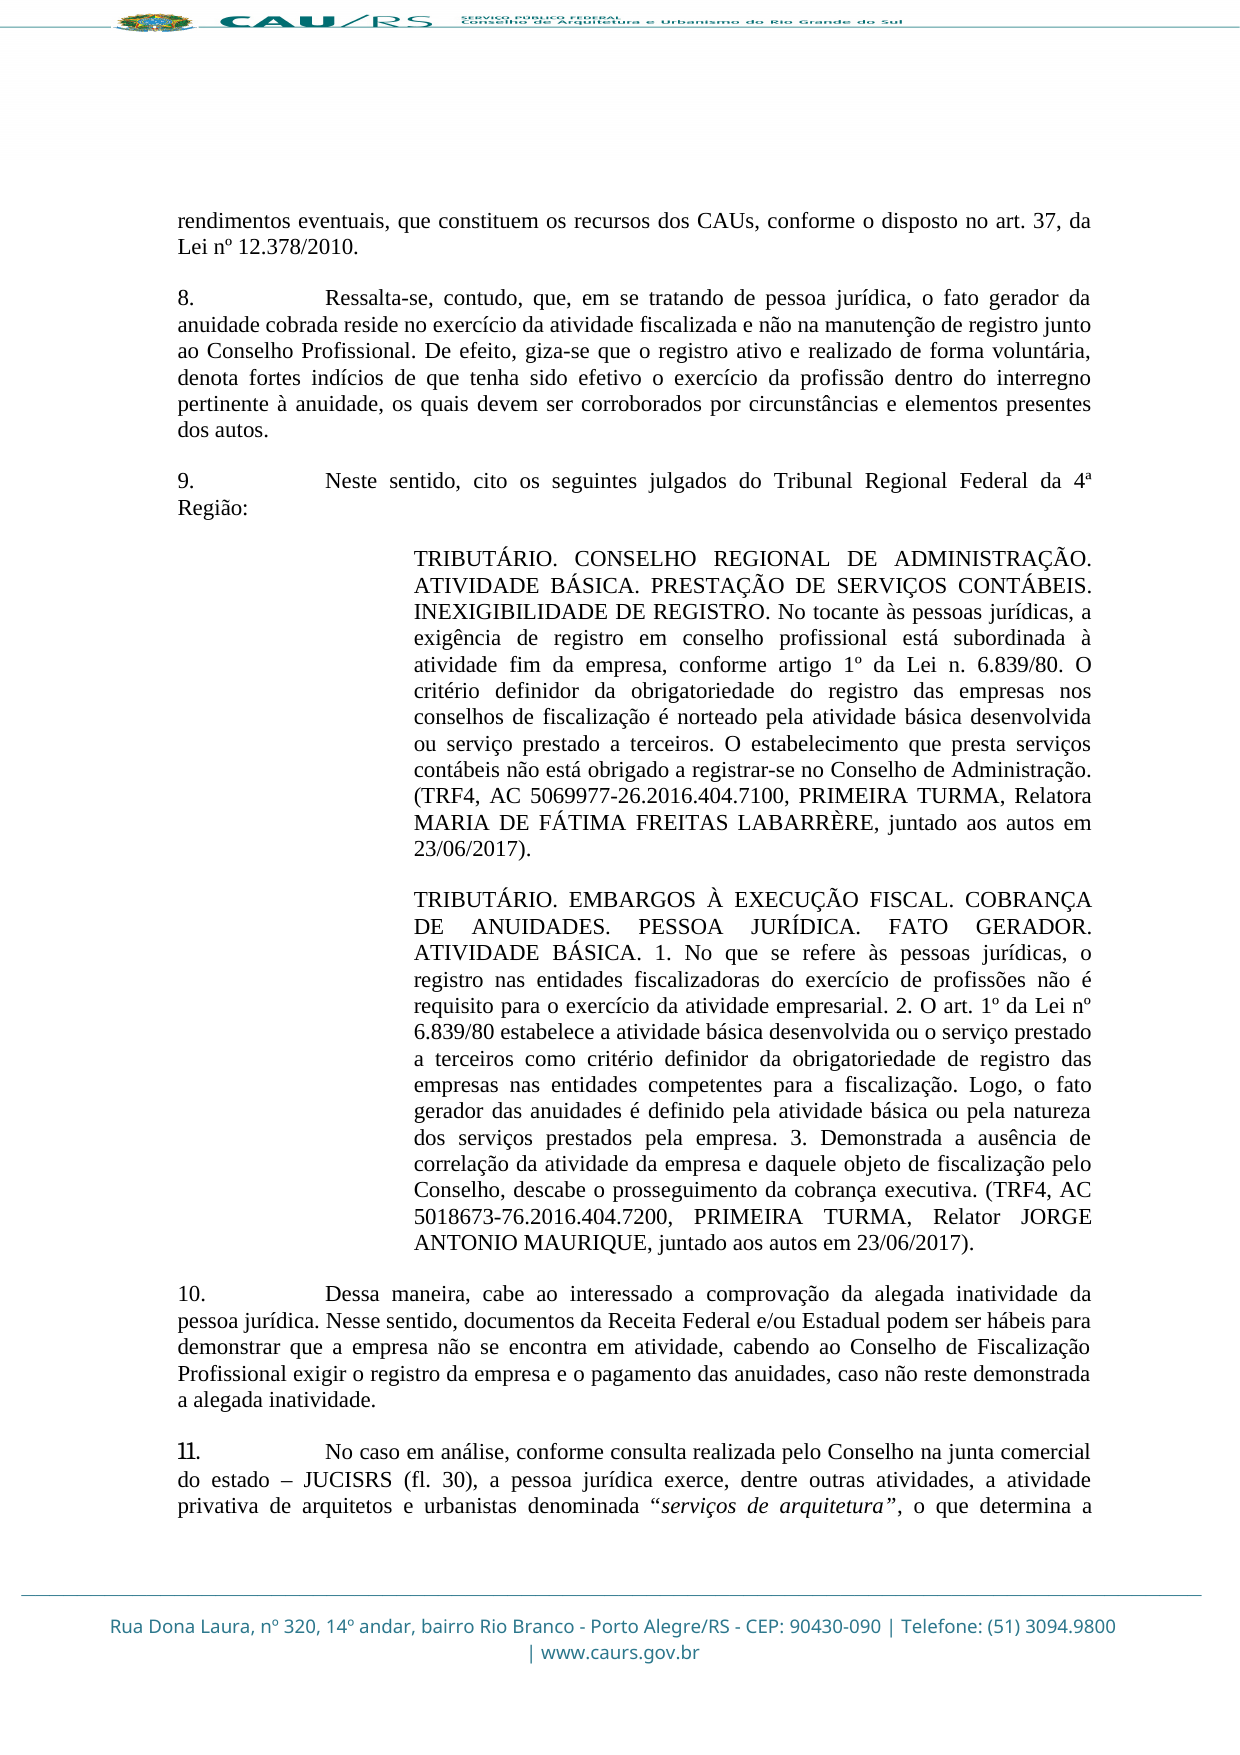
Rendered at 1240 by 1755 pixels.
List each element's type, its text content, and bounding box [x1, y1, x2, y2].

list Neste sentido, cito os seguintes julgados do Tribunal Regional Federal da 4ª Região: [177, 468, 1092, 520]
text TRIBUTÁRIO. EMBARGOS À EXECUÇÃO FISCAL. COBRANÇA DE ANUIDADES. PESSOA JURÍDICA. FATO GERADOR. ATIVIDADE BÁSICA. 1. No que se refere às pessoas jurídicas, o registro nas entidades fiscalizadoras do exercício de profissões não é requisito para o exercício da atividade empresarial. 2. O art. 1º da Lei nº 6.839/80 estabelece a atividade básica desenvolvida ou o serviço prestado a terceiros como critério definidor da obrigatoriedade de registro das empresas nas entidades competentes para a fiscalização. Logo, o fato gerador das anuidades é definido pela atividade básica ou pela natureza dos serviços prestados pela empresa. 3. Demonstrada a ausência de correlação da atividade da empresa e daquele objeto de fiscalização pelo Conselho, descabe o prosseguimento da cobrança executiva. (TRF4, AC 5018673-76.2016.404.7200, PRIMEIRA TURMA, Relator JORGE ANTONIO MAURIQUE, juntado aos autos em 23/06/2017). [413, 887, 1092, 1256]
list Ressalta-se, contudo, que, em se tratando de pessoa jurídica, o fato gerador da anuidade cobrada reside no exercício da atividade fiscalizada e não na manutenção de registro junto ao Conselho Profissional. De efeito, giza-se que o registro ativo e realizado de forma voluntária, denota fortes indícios de que tenha sido efetivo o exercício da profissão dentro do interregno pertinente à anuidade, os quais devem ser corroborados por circunstâncias e elementos presentes dos autos. [177, 284, 1092, 443]
list rendimentos eventuais, que constituem os recursos dos CAUs, conforme o disposto no art. 37, da Lei nº 12.378/2010. [177, 207, 1092, 259]
text TRIBUTÁRIO. CONSELHO REGIONAL DE ADMINISTRAÇÃO. ATIVIDADE BÁSICA. PRESTAÇÃO DE SERVIÇOS CONTÁBEIS. INEXIGIBILIDADE DE REGISTRO. No tocante às pessoas jurídicas, a exigência de registro em conselho profissional está subordinada à atividade fim da empresa, conforme artigo 1º da Lei n. 6.839/80. O critério definidor da obrigatoriedade do registro das empresas nos conselhos de fiscalização é norteado pela atividade básica desenvolvida ou serviço prestado a terceiros. O estabelecimento que presta serviços contábeis não está obrigado a registrar-se no Conselho de Administração. (TRF4, AC 5069977-26.2016.404.7100, PRIMEIRA TURMA, Relatora MARIA DE FÁTIMA FREITAS LABARRÈRE, juntado aos autos em 23/06/2017). [413, 545, 1092, 862]
list Dessa maneira, cabe ao interessado a comprovação da alegada inatividade da pessoa jurídica. Nesse sentido, documentos da Receita Federal e/ou Estadual podem ser hábeis para demonstrar que a empresa não se encontra em atividade, cabendo ao Conselho de Fiscalização Profissional exigir o registro da empresa e o pagamento das anuidades, caso não reste demonstrada a alegada inatividade. [177, 1281, 1092, 1412]
list No caso em análise, conforme consulta realizada pelo Conselho na junta comercial do estado – JUCISRS (fl. 30), a pessoa jurídica exerce, dentre outras atividades, a atividade privativa de arquitetos e urbanistas denominada “serviços de arquitetura”, o que determina a [177, 1437, 1092, 1519]
